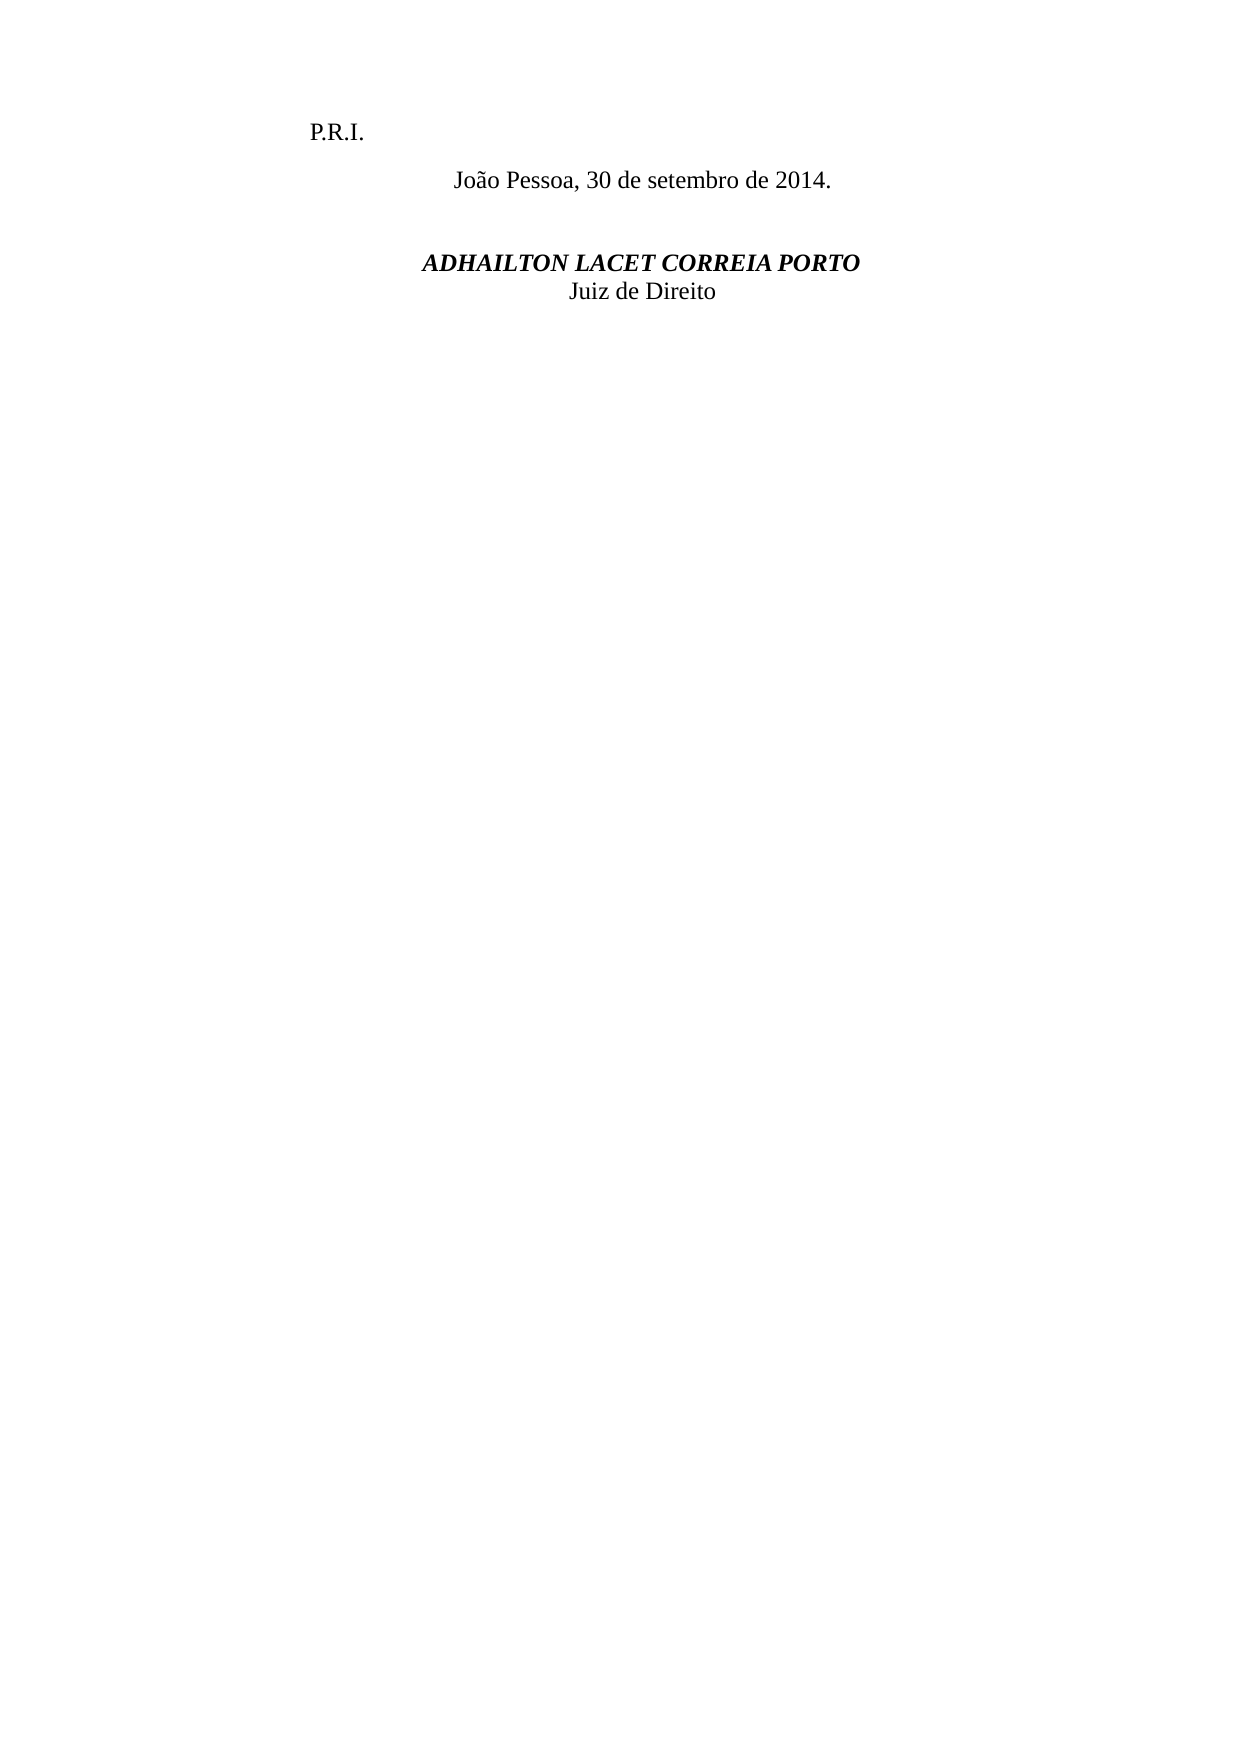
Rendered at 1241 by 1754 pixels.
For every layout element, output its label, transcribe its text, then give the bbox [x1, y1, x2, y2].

text Juiz de Direito [162, 277, 1123, 305]
text ADHAILTON LACET CORREIA PORTO [162, 249, 1123, 277]
text P.R.I. [162, 118, 1123, 146]
text João Pessoa, 30 de setembro de 2014. [162, 166, 1123, 194]
